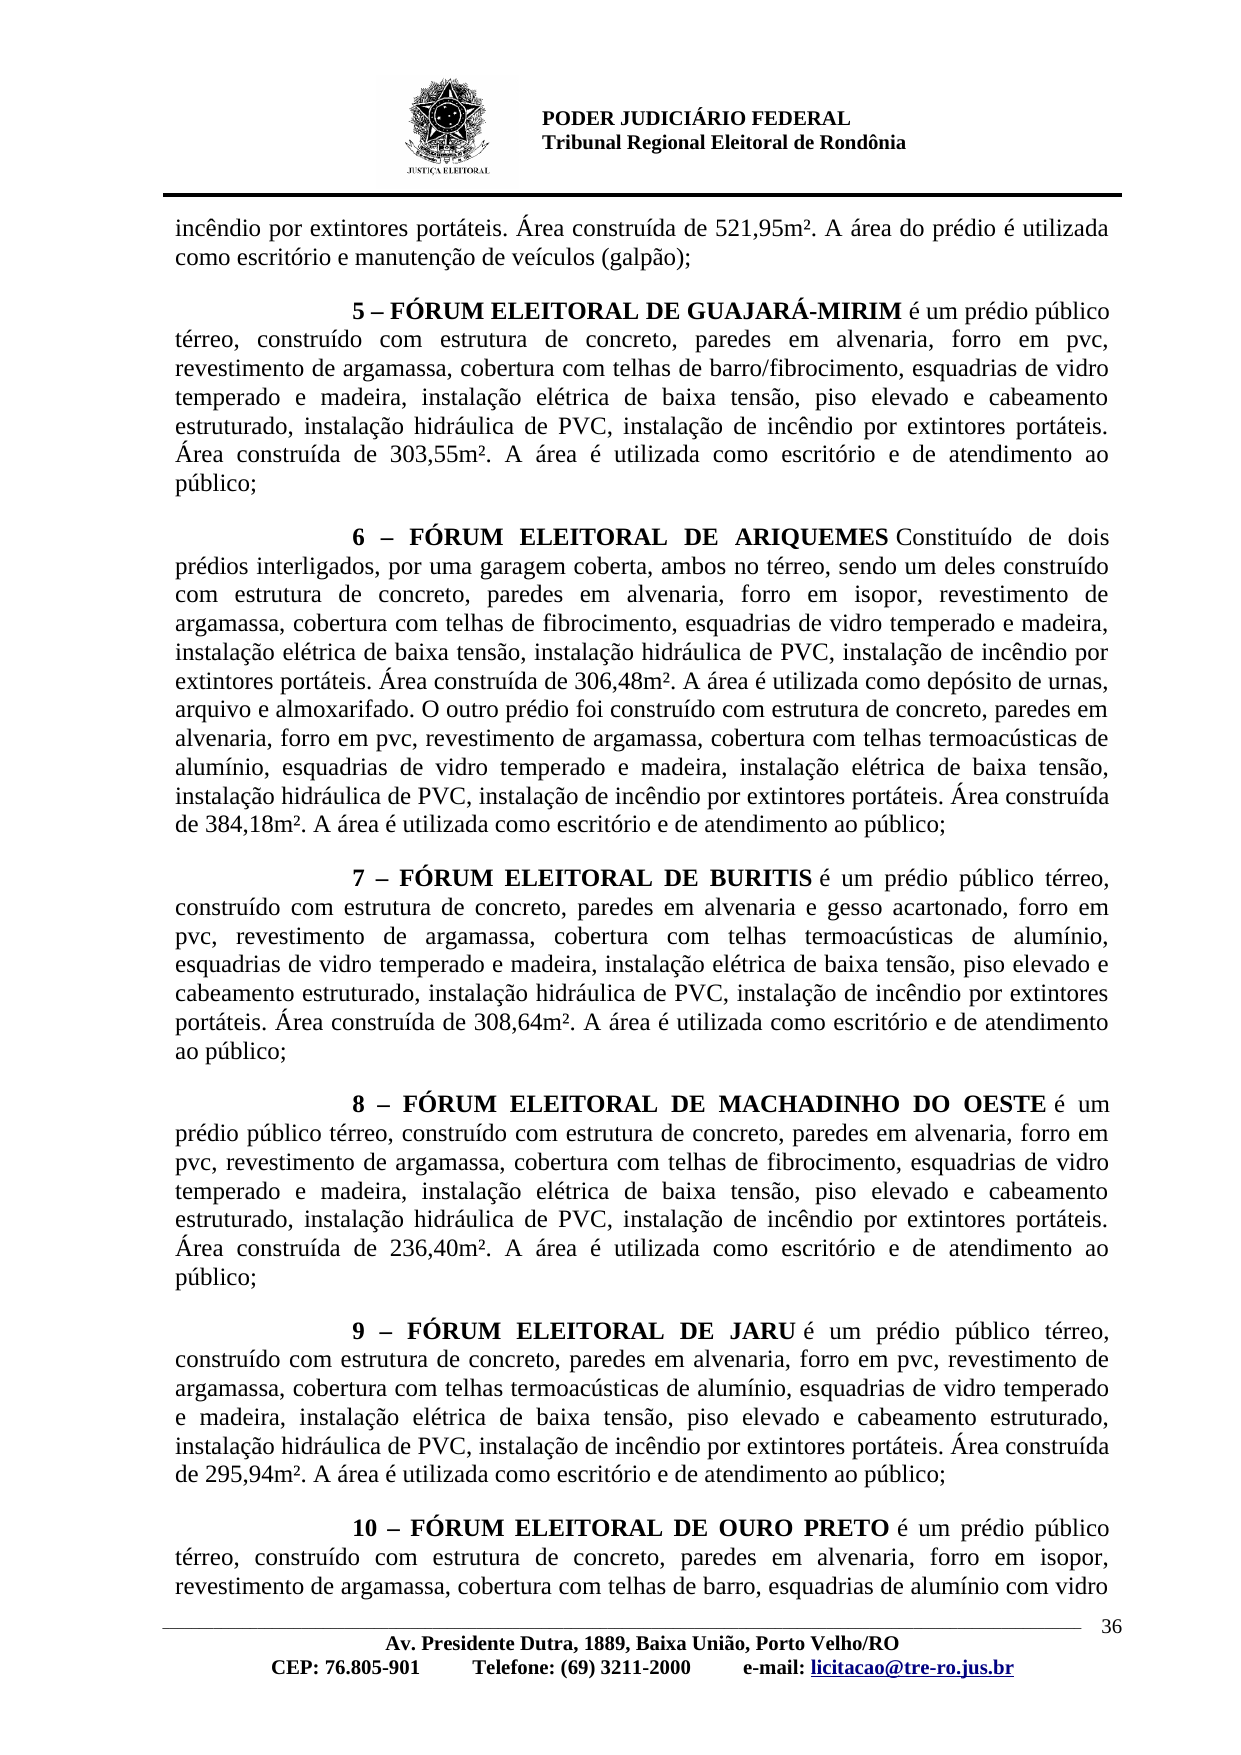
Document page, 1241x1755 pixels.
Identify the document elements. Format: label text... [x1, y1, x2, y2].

text 9 – FÓRUM ELEITORAL DE JARU é um prédio público térreo, construído com estrutura de concreto, paredes em alvenaria, forro em pvc, revestimento de argamassa, cobertura com telhas termoacústicas de alumínio, esquadrias de vidro temperado e madeira, instalação elétrica de baixa tensão, piso elevado e cabeamento estruturado, instalação hidráulica de PVC, instalação de incêndio por extintores portáteis. Área construída de 295,94m². A área é utilizada como escritório e de atendimento ao público; [175, 1316, 1110, 1488]
text 10 – FÓRUM ELEITORAL DE OURO PRETO é um prédio público térreo, construído com estrutura de concreto, paredes em alvenaria, forro em isopor, revestimento de argamassa, cobertura com telhas de barro, esquadrias de alumínio com vidro [175, 1513, 1110, 1599]
text 5 – FÓRUM ELEITORAL DE GUAJARÁ-MIRIM é um prédio público térreo, construído com estrutura de concreto, paredes em alvenaria, forro em pvc, revestimento de argamassa, cobertura com telhas de barro/fibrocimento, esquadrias de vidro temperado e madeira, instalação elétrica de baixa tensão, piso elevado e cabeamento estruturado, instalação hidráulica de PVC, instalação de incêndio por extintores portáteis. Área construída de 303,55m². A área é utilizada como escritório e de atendimento ao público; [175, 296, 1110, 497]
text 6 – FÓRUM ELEITORAL DE ARIQUEMES Constituído de dois prédios interligados, por uma garagem coberta, ambos no térreo, sendo um deles construído com estrutura de concreto, paredes em alvenaria, forro em isopor, revestimento de argamassa, cobertura com telhas de fibrocimento, esquadrias de vidro temperado e madeira, instalação elétrica de baixa tensão, instalação hidráulica de PVC, instalação de incêndio por extintores portáteis. Área construída de 306,48m². A área é utilizada como depósito de urnas, arquivo e almoxarifado. O outro prédio foi construído com estrutura de concreto, paredes em alvenaria, forro em pvc, revestimento de argamassa, cobertura com telhas termoacústicas de alumínio, esquadrias de vidro temperado e madeira, instalação elétrica de baixa tensão, instalação hidráulica de PVC, instalação de incêndio por extintores portáteis. Área construída de 384,18m². A área é utilizada como escritório e de atendimento ao público; [175, 522, 1110, 838]
text incêndio por extintores portáteis. Área construída de 521,95m². A área do prédio é utilizada como escritório e manutenção de veículos (galpão); [175, 213, 1110, 271]
text 8 – FÓRUM ELEITORAL DE MACHADINHO DO OESTE é um prédio público térreo, construído com estrutura de concreto, paredes em alvenaria, forro em pvc, revestimento de argamassa, cobertura com telhas de fibrocimento, esquadrias de vidro temperado e madeira, instalação elétrica de baixa tensão, piso elevado e cabeamento estruturado, instalação hidráulica de PVC, instalação de incêndio por extintores portáteis. Área construída de 236,40m². A área é utilizada como escritório e de atendimento ao público; [175, 1089, 1110, 1291]
text 7 – FÓRUM ELEITORAL DE BURITIS é um prédio público térreo, construído com estrutura de concreto, paredes em alvenaria e gesso acartonado, forro em pvc, revestimento de argamassa, cobertura com telhas termoacústicas de alumínio, esquadrias de vidro temperado e madeira, instalação elétrica de baixa tensão, piso elevado e cabeamento estruturado, instalação hidráulica de PVC, instalação de incêndio por extintores portáteis. Área construída de 308,64m². A área é utilizada como escritório e de atendimento ao público; [175, 863, 1110, 1064]
